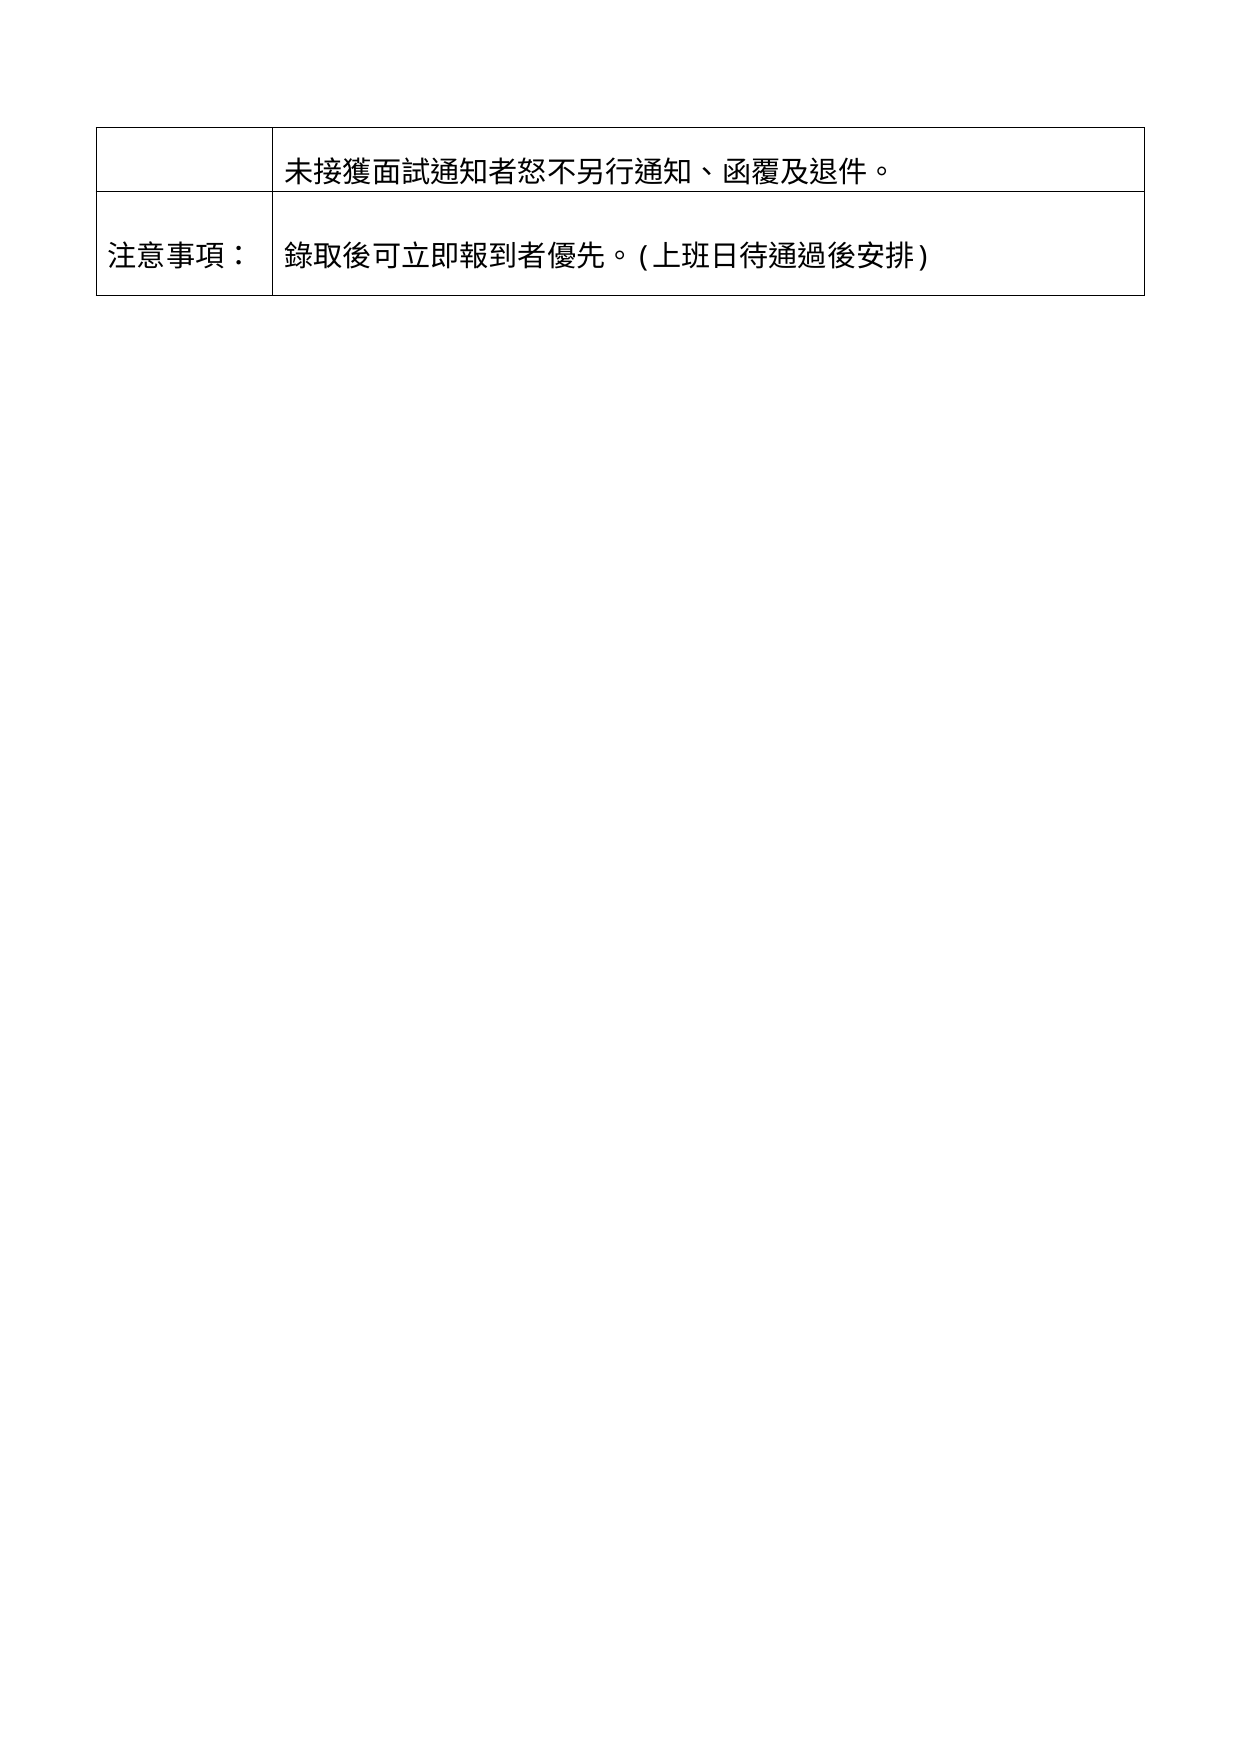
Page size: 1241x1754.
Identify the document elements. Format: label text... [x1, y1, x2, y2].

table_cell [97, 128, 272, 191]
table_cell 錄取後可立即報到者優先。(上班日待通過後安排) [273, 192, 1144, 294]
table_cell 注意事項： [97, 192, 272, 294]
table_cell 未接獲面試通知者怒不另行通知、函覆及退件。 [273, 128, 1144, 191]
